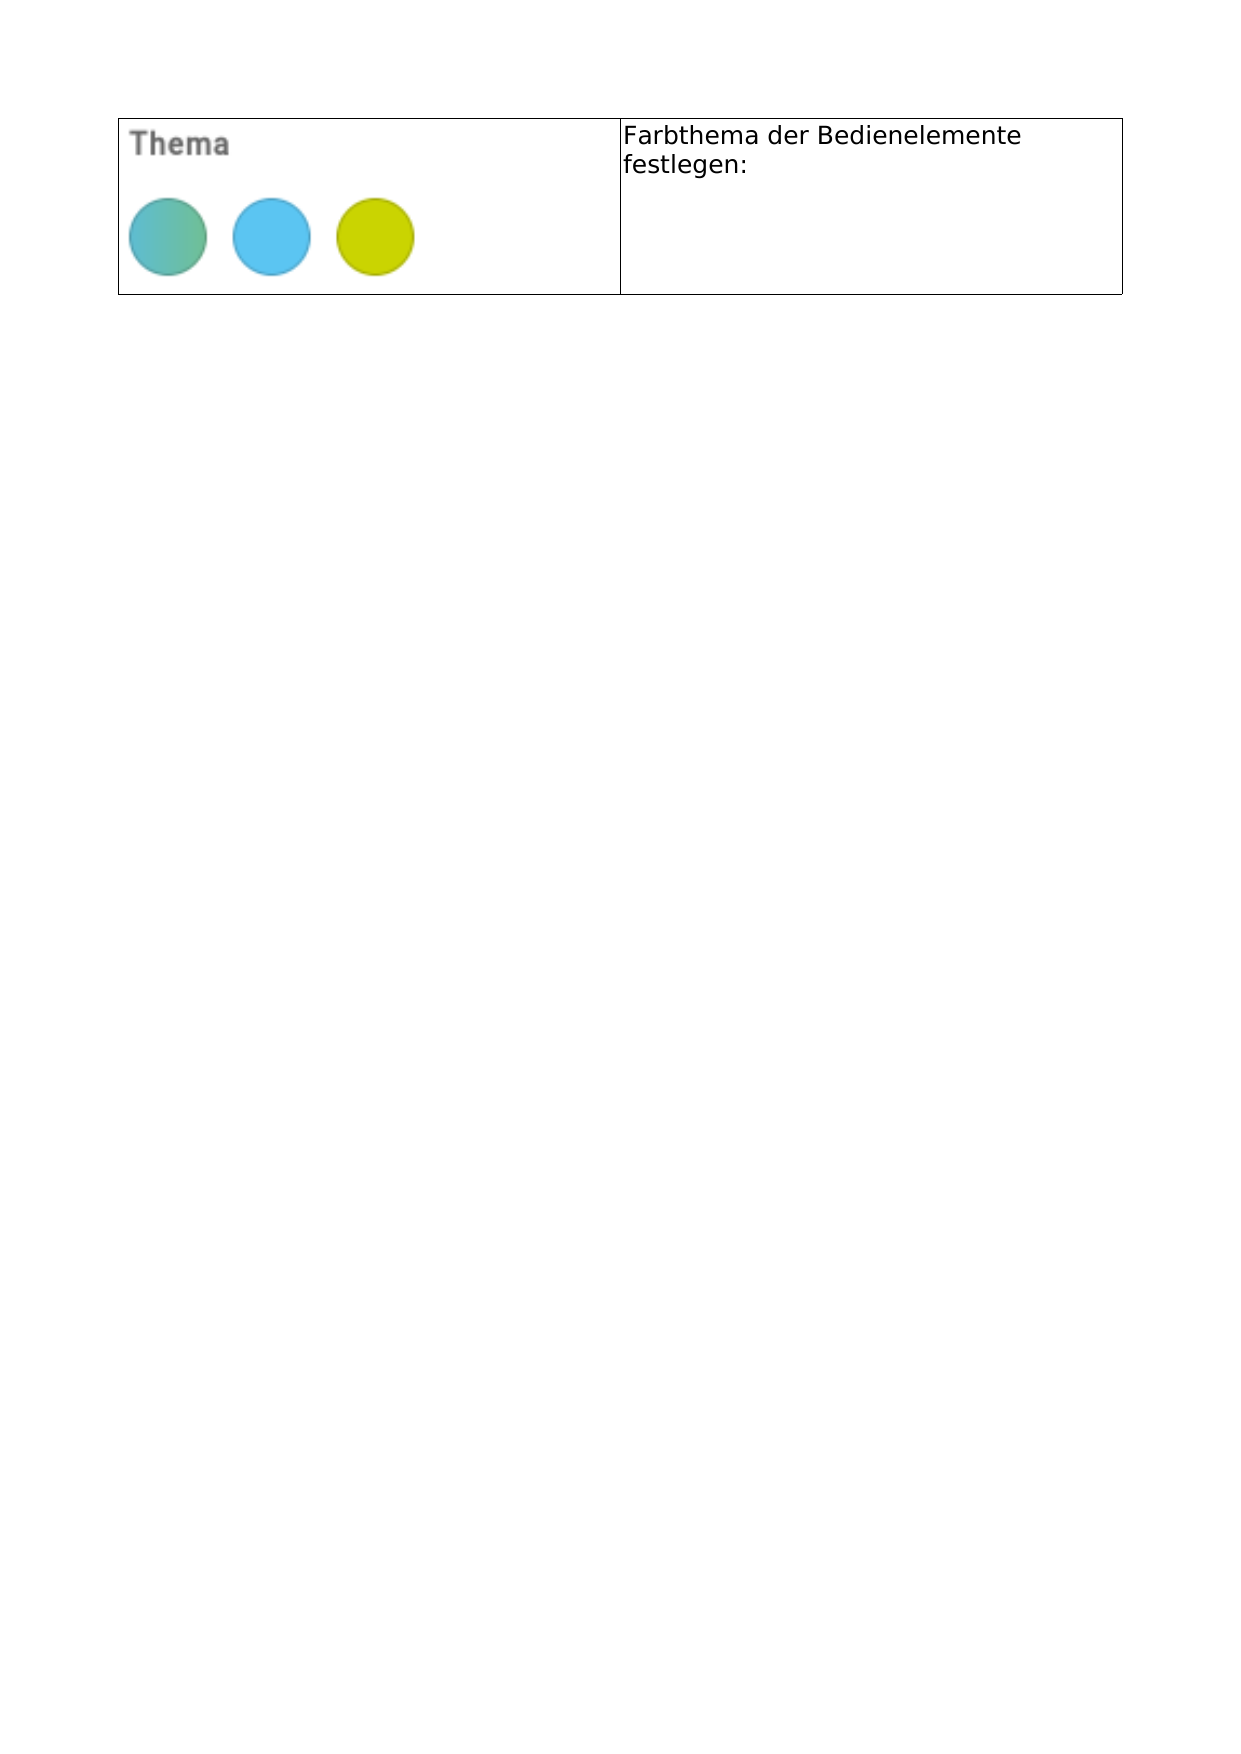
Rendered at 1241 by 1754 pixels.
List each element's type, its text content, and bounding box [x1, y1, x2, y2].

table_cell [119, 119, 620, 294]
table_cell Farbthema der Bedienelemente festlegen: [621, 119, 1122, 294]
picture [121, 121, 618, 285]
